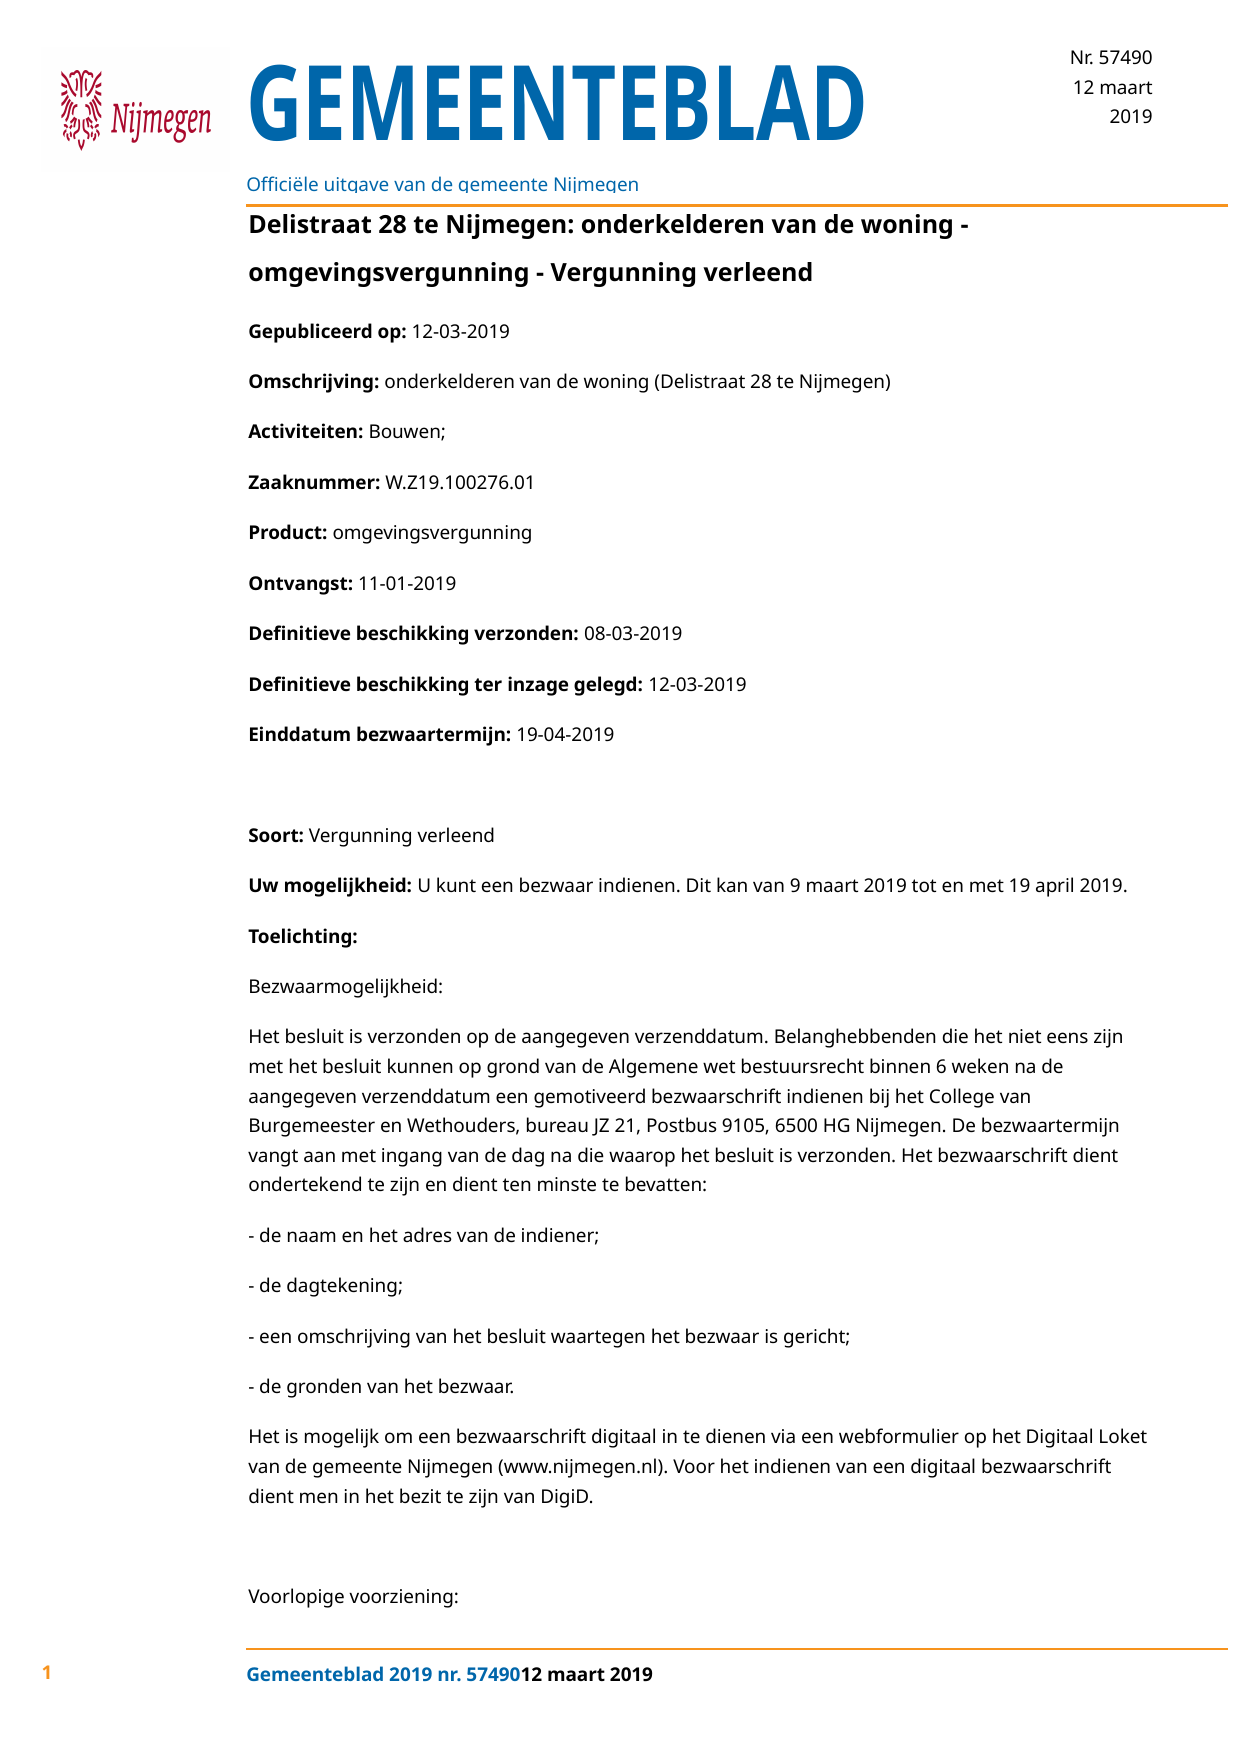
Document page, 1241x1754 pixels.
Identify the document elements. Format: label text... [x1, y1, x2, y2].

text - de naam en het adres van de indiener; [248, 1222, 1152, 1248]
text Bezwaarmogelijkheid: [248, 973, 1152, 999]
text Einddatum bezwaartermijn: 19-04-2019 [248, 721, 1152, 747]
picture [41, 47, 231, 172]
text Het besluit is verzonden op de aangegeven verzenddatum. Belanghebbenden die het niet eens zijn met het besluit kunnen op grond van de Algemene wet bestuursrecht binnen 6 weken na de aangegeven verzenddatum een gemotiveerd bezwaarschrift indienen bij het College van Burgemeester en Wethouders, bureau JZ 21, Postbus 9105, 6500 HG Nijmegen. De bezwaartermijn vangt aan met ingang van de dag na die waarop het besluit is verzonden. Het bezwaarschrift dient ondertekend te zijn en dient ten minste te bevatten: [248, 1024, 1152, 1197]
text Toelichting: [248, 923, 1152, 949]
text Definitieve beschikking verzonden: 08-03-2019 [248, 620, 1152, 646]
text - de dagtekening; [248, 1272, 1152, 1298]
text Voorlopige voorziening: [248, 1584, 1152, 1609]
text Delistraat 28 te Nijmegen: onderkelderen van de woning - omgevingsvergunning - Vergunning verleend [248, 207, 1152, 288]
text Soort: Vergunning verleend [248, 822, 1152, 848]
text Zaaknummer: W.Z19.100276.01 [248, 469, 1152, 495]
text Product: omgevingsvergunning [248, 519, 1152, 545]
text Omschrijving: onderkelderen van de woning (Delistraat 28 te Nijmegen) [248, 368, 1152, 394]
text Gepubliceerd op: 12-03-2019 [248, 318, 1152, 344]
text Ontvangst: 11-01-2019 [248, 570, 1152, 596]
text Activiteiten: Bouwen; [248, 419, 1152, 444]
text Uw mogelijkheid: U kunt een bezwaar indienen. Dit kan van 9 maart 2019 tot en met 19 april 2019. [248, 872, 1152, 898]
text Het is mogelijk om een bezwaarschrift digitaal in te dienen via een webformulier op het Digitaal Loket van de gemeente Nijmegen (www.nijmegen.nl). Voor het indienen van een digitaal bezwaarschrift dient men in het bezit te zijn van DigiD. [248, 1424, 1152, 1509]
text Definitieve beschikking ter inzage gelegd: 12-03-2019 [248, 671, 1152, 697]
text - de gronden van het bezwaar. [248, 1373, 1152, 1399]
text - een omschrijving van het besluit waartegen het bezwaar is gericht; [248, 1323, 1152, 1349]
